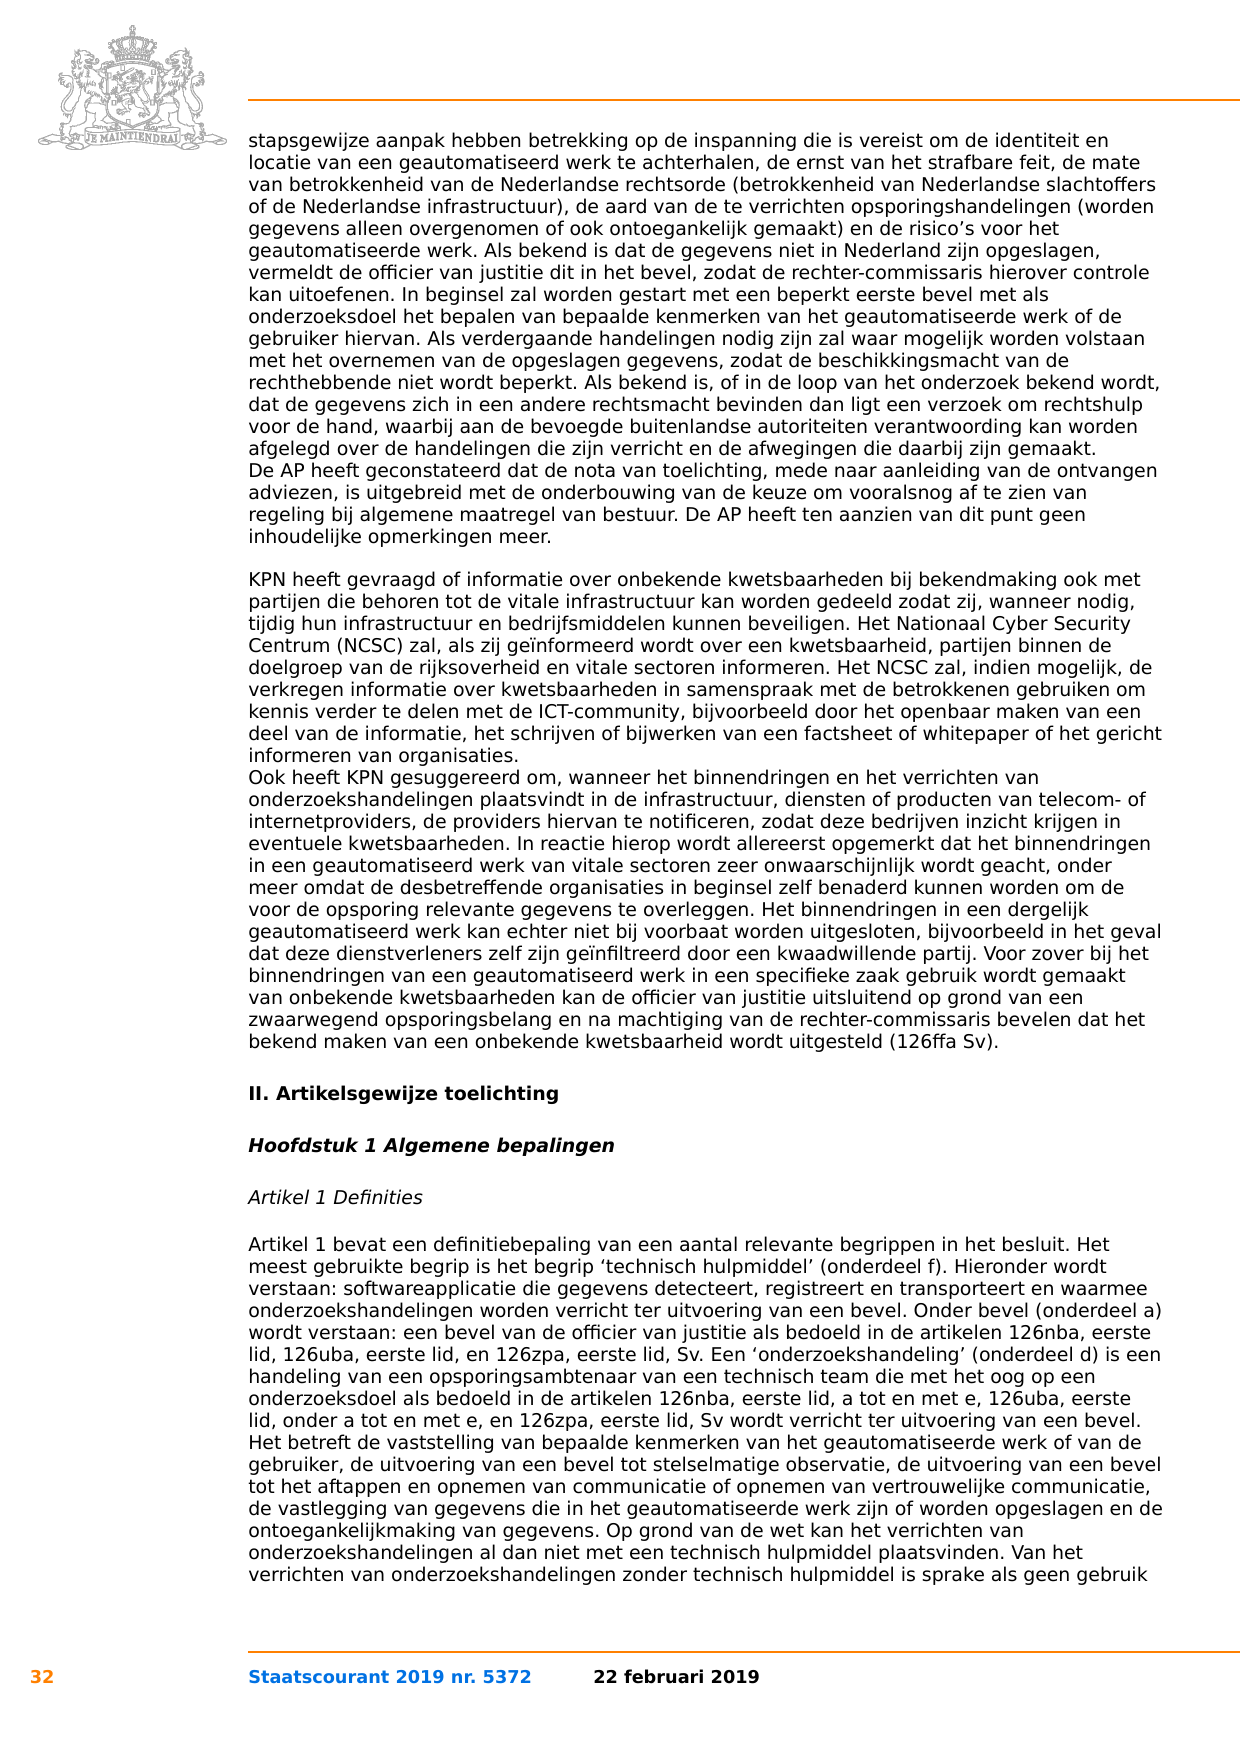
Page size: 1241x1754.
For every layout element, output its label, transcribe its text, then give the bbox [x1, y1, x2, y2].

picture [38, 25, 227, 150]
text Artikel 1 bevat een definitiebepaling van een aantal relevante begrippen in het besluit. Het meest gebruikte begrip is het begrip ‘technisch hulpmiddel’ (onderdeel f). Hieronder wordt verstaan: softwareapplicatie die gegevens detecteert, registreert en transporteert en waarmee onderzoekshandelingen worden verricht ter uitvoering van een bevel. Onder bevel (onderdeel a) wordt verstaan: een bevel van de officier van justitie als bedoeld in de artikelen 126nba, eerste lid, 126uba, eerste lid, en 126zpa, eerste lid, Sv. Een ‘onderzoekshandeling’ (onderdeel d) is een handeling van een opsporingsambtenaar van een technisch team die met het oog op een onderzoeksdoel als bedoeld in de artikelen 126nba, eerste lid, a tot en met e, 126uba, eerste lid, onder a tot en met e, en 126zpa, eerste lid, Sv wordt verricht ter uitvoering van een bevel. Het betreft de vaststelling van bepaalde kenmerken van het geautomatiseerde werk of van de gebruiker, de uitvoering van een bevel tot stelselmatige observatie, de uitvoering van een bevel tot het aftappen en opnemen van communicatie of opnemen van vertrouwelijke communicatie, de vastlegging van gegevens die in het geautomatiseerde werk zijn of worden opgeslagen en de ontoegankelijkmaking van gegevens. Op grond van de wet kan het verrichten van onderzoekshandelingen al dan niet met een technisch hulpmiddel plaatsvinden. Van het verrichten van onderzoekshandelingen zonder technisch hulpmiddel is sprake als geen gebruik [248, 1234, 1163, 1586]
subtitle Artikel 1 Definities [248, 1187, 1163, 1209]
subtitle Hoofdstuk 1 Algemene bepalingen [248, 1135, 1163, 1157]
text stapsgewijze aanpak hebben betrekking op de inspanning die is vereist om de identiteit en locatie van een geautomatiseerd werk te achterhalen, de ernst van het strafbare feit, de mate van betrokkenheid van de Nederlandse rechtsorde (betrokkenheid van Nederlandse slachtoffers of de Nederlandse infrastructuur), de aard van de te verrichten opsporingshandelingen (worden gegevens alleen overgenomen of ook ontoegankelijk gemaakt) en de risico’s voor het geautomatiseerde werk. Als bekend is dat de gegevens niet in Nederland zijn opgeslagen, vermeldt de officier van justitie dit in het bevel, zodat de rechter-commissaris hierover controle kan uitoefenen. In beginsel zal worden gestart met een beperkt eerste bevel met als onderzoeksdoel het bepalen van bepaalde kenmerken van het geautomatiseerde werk of de gebruiker hiervan. Als verdergaande handelingen nodig zijn zal waar mogelijk worden volstaan met het overnemen van de opgeslagen gegevens, zodat de beschikkingsmacht van de rechthebbende niet wordt beperkt. Als bekend is, of in de loop van het onderzoek bekend wordt, dat de gegevens zich in een andere rechtsmacht bevinden dan ligt een verzoek om rechtshulp voor de hand, waarbij aan de bevoegde buitenlandse autoriteiten verantwoording kan worden afgelegd over de handelingen die zijn verricht en de afwegingen die daarbij zijn gemaakt. [248, 130, 1163, 459]
subtitle II. Artikelsgewijze toelichting [248, 1083, 1163, 1105]
text KPN heeft gevraagd of informatie over onbekende kwetsbaarheden bij bekendmaking ook met partijen die behoren tot de vitale infrastructuur kan worden gedeeld zodat zij, wanneer nodig, tijdig hun infrastructuur en bedrijfsmiddelen kunnen beveiligen. Het Nationaal Cyber Security Centrum (NCSC) zal, als zij geïnformeerd wordt over een kwetsbaarheid, partijen binnen de doelgroep van de rijksoverheid en vitale sectoren informeren. Het NCSC zal, indien mogelijk, de verkregen informatie over kwetsbaarheden in samenspraak met de betrokkenen gebruiken om kennis verder te delen met de ICT-community, bijvoorbeeld door het openbaar maken van een deel van de informatie, het schrijven of bijwerken van een factsheet of whitepaper of het gericht informeren van organisaties. [248, 569, 1163, 767]
text De AP heeft geconstateerd dat de nota van toelichting, mede naar aanleiding van de ontvangen adviezen, is uitgebreid met de onderbouwing van de keuze om vooralsnog af te zien van regeling bij algemene maatregel van bestuur. De AP heeft ten aanzien van dit punt geen inhoudelijke opmerkingen meer. [248, 459, 1163, 547]
text Ook heeft KPN gesuggereerd om, wanneer het binnendringen en het verrichten van onderzoekshandelingen plaatsvindt in de infrastructuur, diensten of producten van telecom- of internetproviders, de providers hiervan te notificeren, zodat deze bedrijven inzicht krijgen in eventuele kwetsbaarheden. In reactie hierop wordt allereerst opgemerkt dat het binnendringen in een geautomatiseerd werk van vitale sectoren zeer onwaarschijnlijk wordt geacht, onder meer omdat de desbetreffende organisaties in beginsel zelf benaderd kunnen worden om de voor de opsporing relevante gegevens te overleggen. Het binnendringen in een dergelijk geautomatiseerd werk kan echter niet bij voorbaat worden uitgesloten, bijvoorbeeld in het geval dat deze dienstverleners zelf zijn geïnfiltreerd door een kwaadwillende partij. Voor zover bij het binnendringen van een geautomatiseerd werk in een specifieke zaak gebruik wordt gemaakt van onbekende kwetsbaarheden kan de officier van justitie uitsluitend op grond van een zwaarwegend opsporingsbelang en na machtiging van de rechter-commissaris bevelen dat het bekend maken van een onbekende kwetsbaarheid wordt uitgesteld (126ffa Sv). [248, 767, 1163, 1053]
